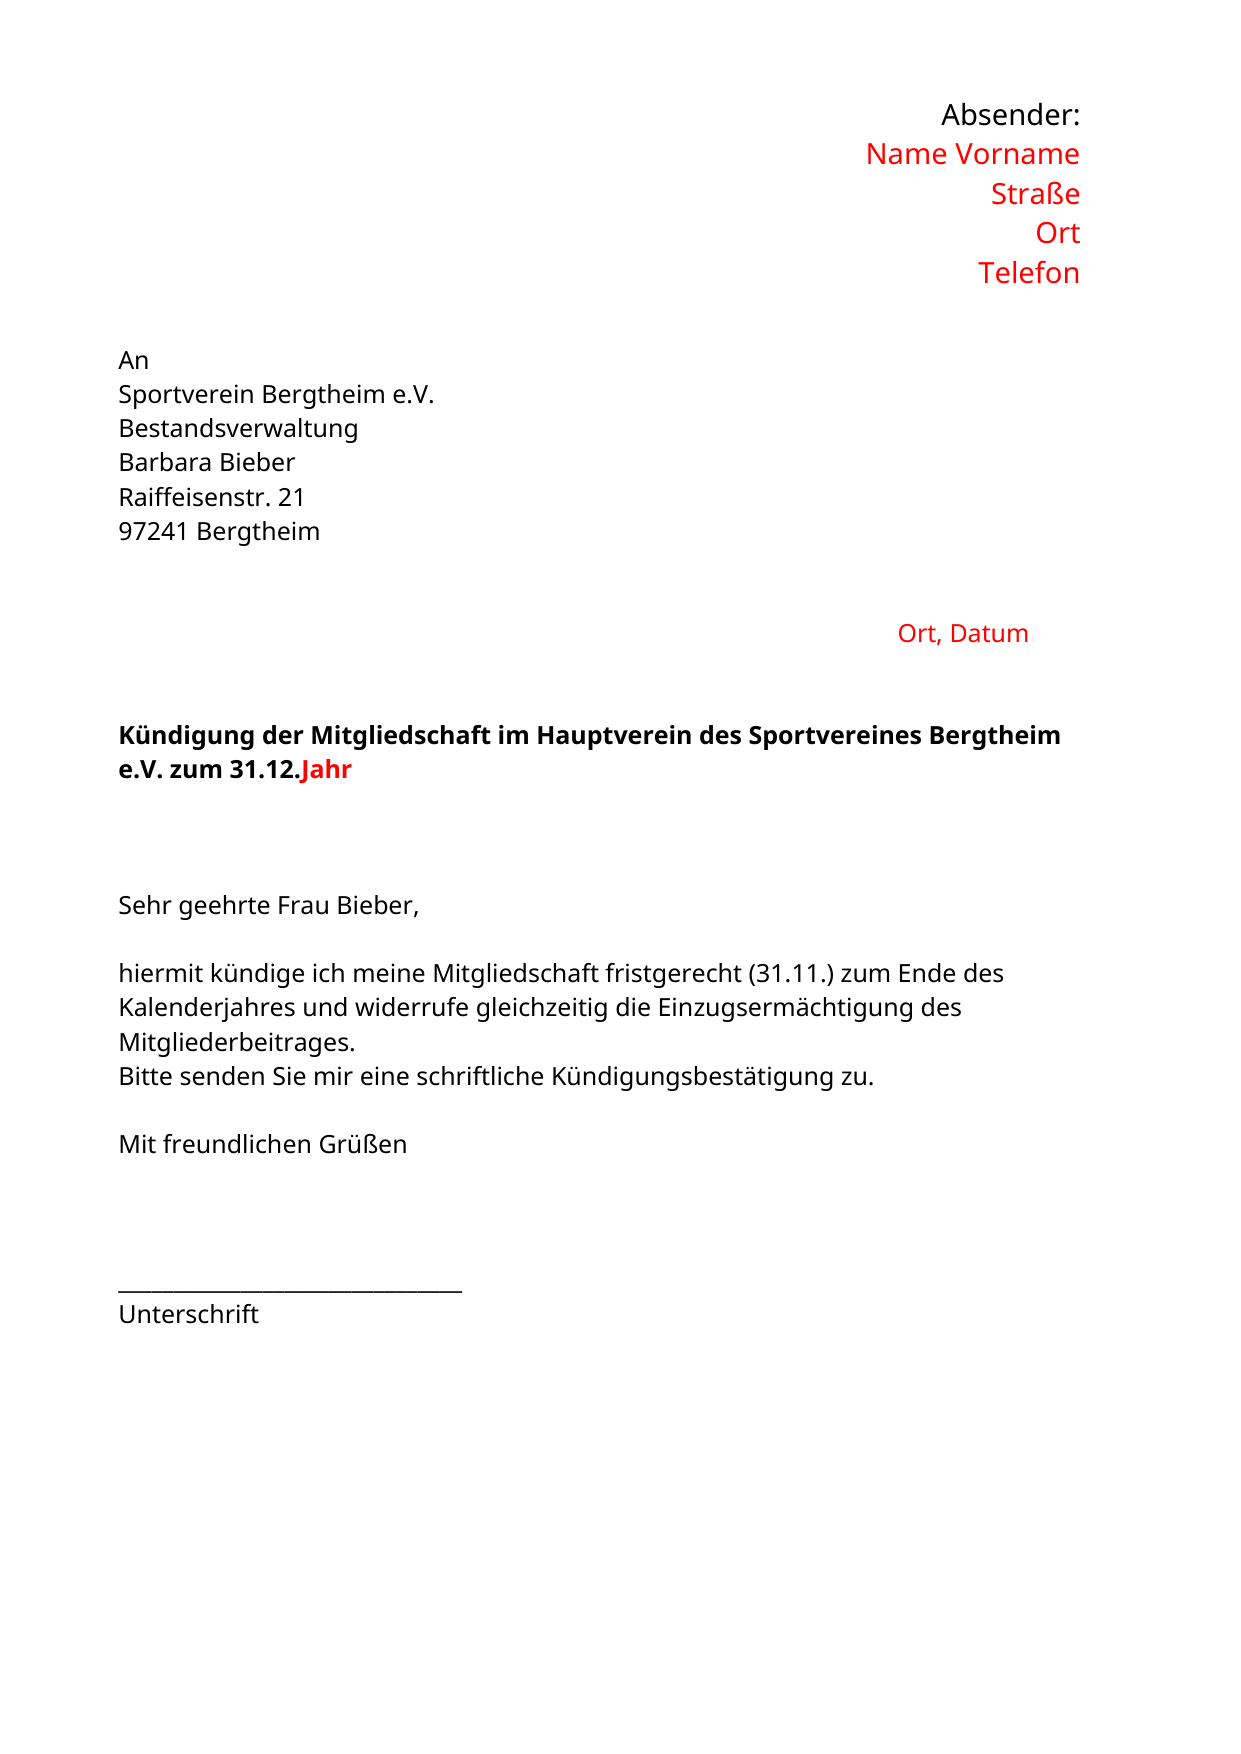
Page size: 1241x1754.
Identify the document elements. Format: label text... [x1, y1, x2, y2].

text An [118, 343, 1080, 377]
text Raiffeisenstr. 21 [118, 479, 1080, 513]
text _______________________________ [118, 1263, 1080, 1297]
text Sportverein Bergtheim e.V. [118, 377, 1080, 411]
text Sehr geehrte Frau Bieber, [118, 888, 1080, 922]
text Unterschrift [118, 1297, 1080, 1331]
text Ort, Datum [118, 581, 1080, 649]
text Barbara Bieber [118, 445, 1080, 479]
text Bitte senden Sie mir eine schriftliche Kündigungsbestätigung zu. [118, 1058, 1080, 1092]
text Bestandsverwaltung [118, 411, 1080, 445]
text Mit freundlichen Grüßen [118, 1126, 1080, 1160]
text 97241 Bergtheim [118, 513, 1080, 547]
text Kündigung der Mitgliedschaft im Hauptverein des Sportvereines Bergtheim e.V. zum 31.12.Jahr [118, 718, 1080, 786]
text hiermit kündige ich meine Mitgliedschaft fristgerecht (31.11.) zum Ende des Kalenderjahres und widerrufe gleichzeitig die Einzugsermächtigung des Mitgliederbeitrages. [118, 956, 1080, 1058]
